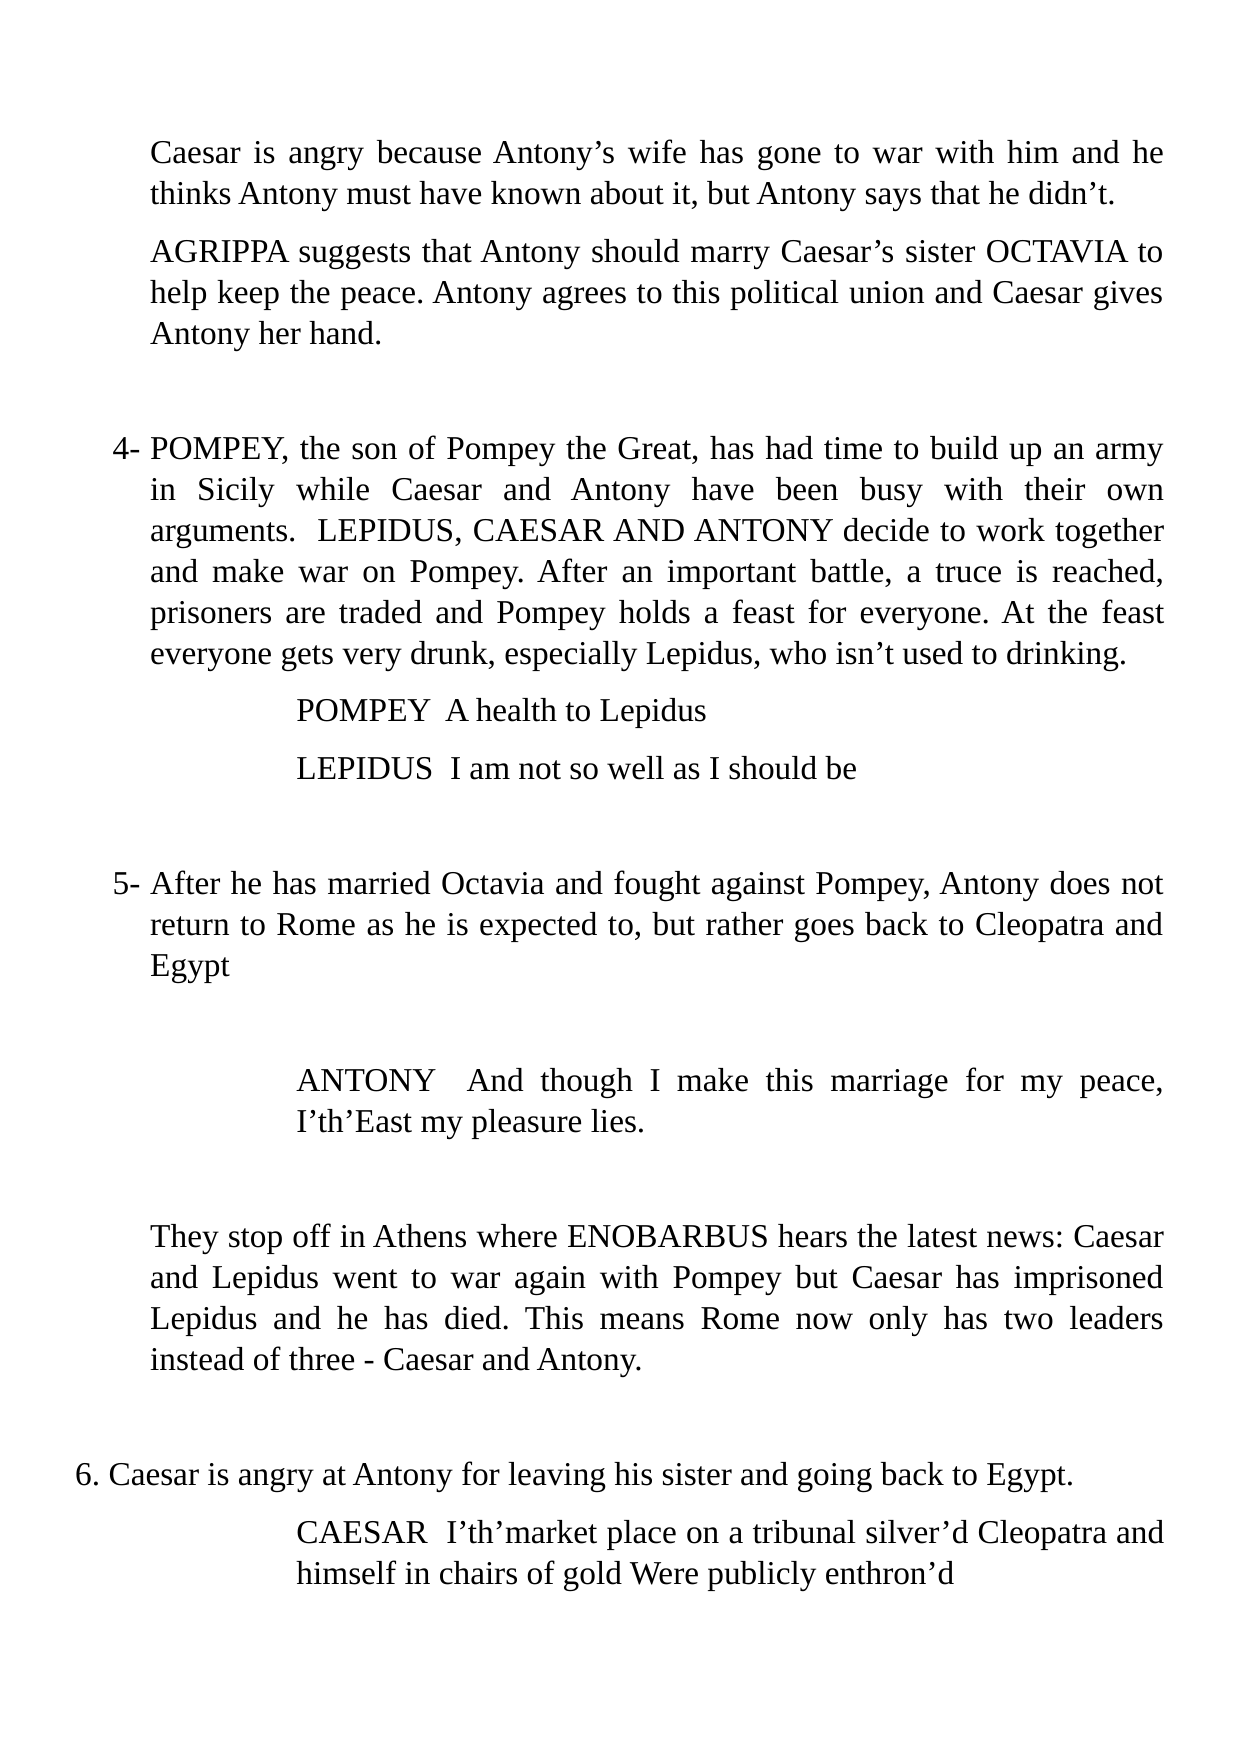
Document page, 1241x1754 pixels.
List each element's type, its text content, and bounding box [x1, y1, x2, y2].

list POMPEY A health to Lepidus [296, 691, 1165, 729]
list After he has married Octavia and fought against Pompey, Antony does not return to Rome as he is expected to, but rather goes back to Cleopatra and Egypt [112, 863, 1165, 983]
list ANTONY And though I make this marriage for my peace, I’th’East my pleasure lies. [296, 1060, 1165, 1140]
list Caesar is angry because Antony’s wife has gone to war with him and he thinks Antony must have known about it, but Antony says that he didn’t. [150, 133, 1165, 212]
list POMPEY, the son of Pompey the Great, has had time to build up an army in Sicily while Caesar and Antony have been busy with their own arguments. LEPIDUS, CAESAR AND ANTONY decide to work together and make war on Pompey. After an important battle, a truce is reached, prisoners are traded and Pompey holds a feast for everyone. At the feast everyone gets very drunk, especially Lepidus, who isn’t used to drinking. [112, 428, 1165, 671]
list LEPIDUS I am not so well as I should be [296, 748, 1165, 786]
list AGRIPPA suggests that Antony should marry Caesar’s sister OCTAVIA to help keep the peace. Antony agrees to this political union and Caesar gives Antony her hand. [150, 231, 1165, 351]
list 6. Caesar is angry at Antony for leaving his sister and going back to Egypt. [75, 1454, 1165, 1493]
list CAESAR I’th’market place on a tribunal silver’d Cleopatra and himself in chairs of gold Were publicly enthron’d [296, 1512, 1165, 1591]
list They stop off in Athens where ENOBARBUS hears the latest news: Caesar and Lepidus went to war again with Pompey but Caesar has imprisoned Lepidus and he has died. This means Rome now only has two leaders instead of three - Caesar and Antony. [150, 1217, 1165, 1378]
